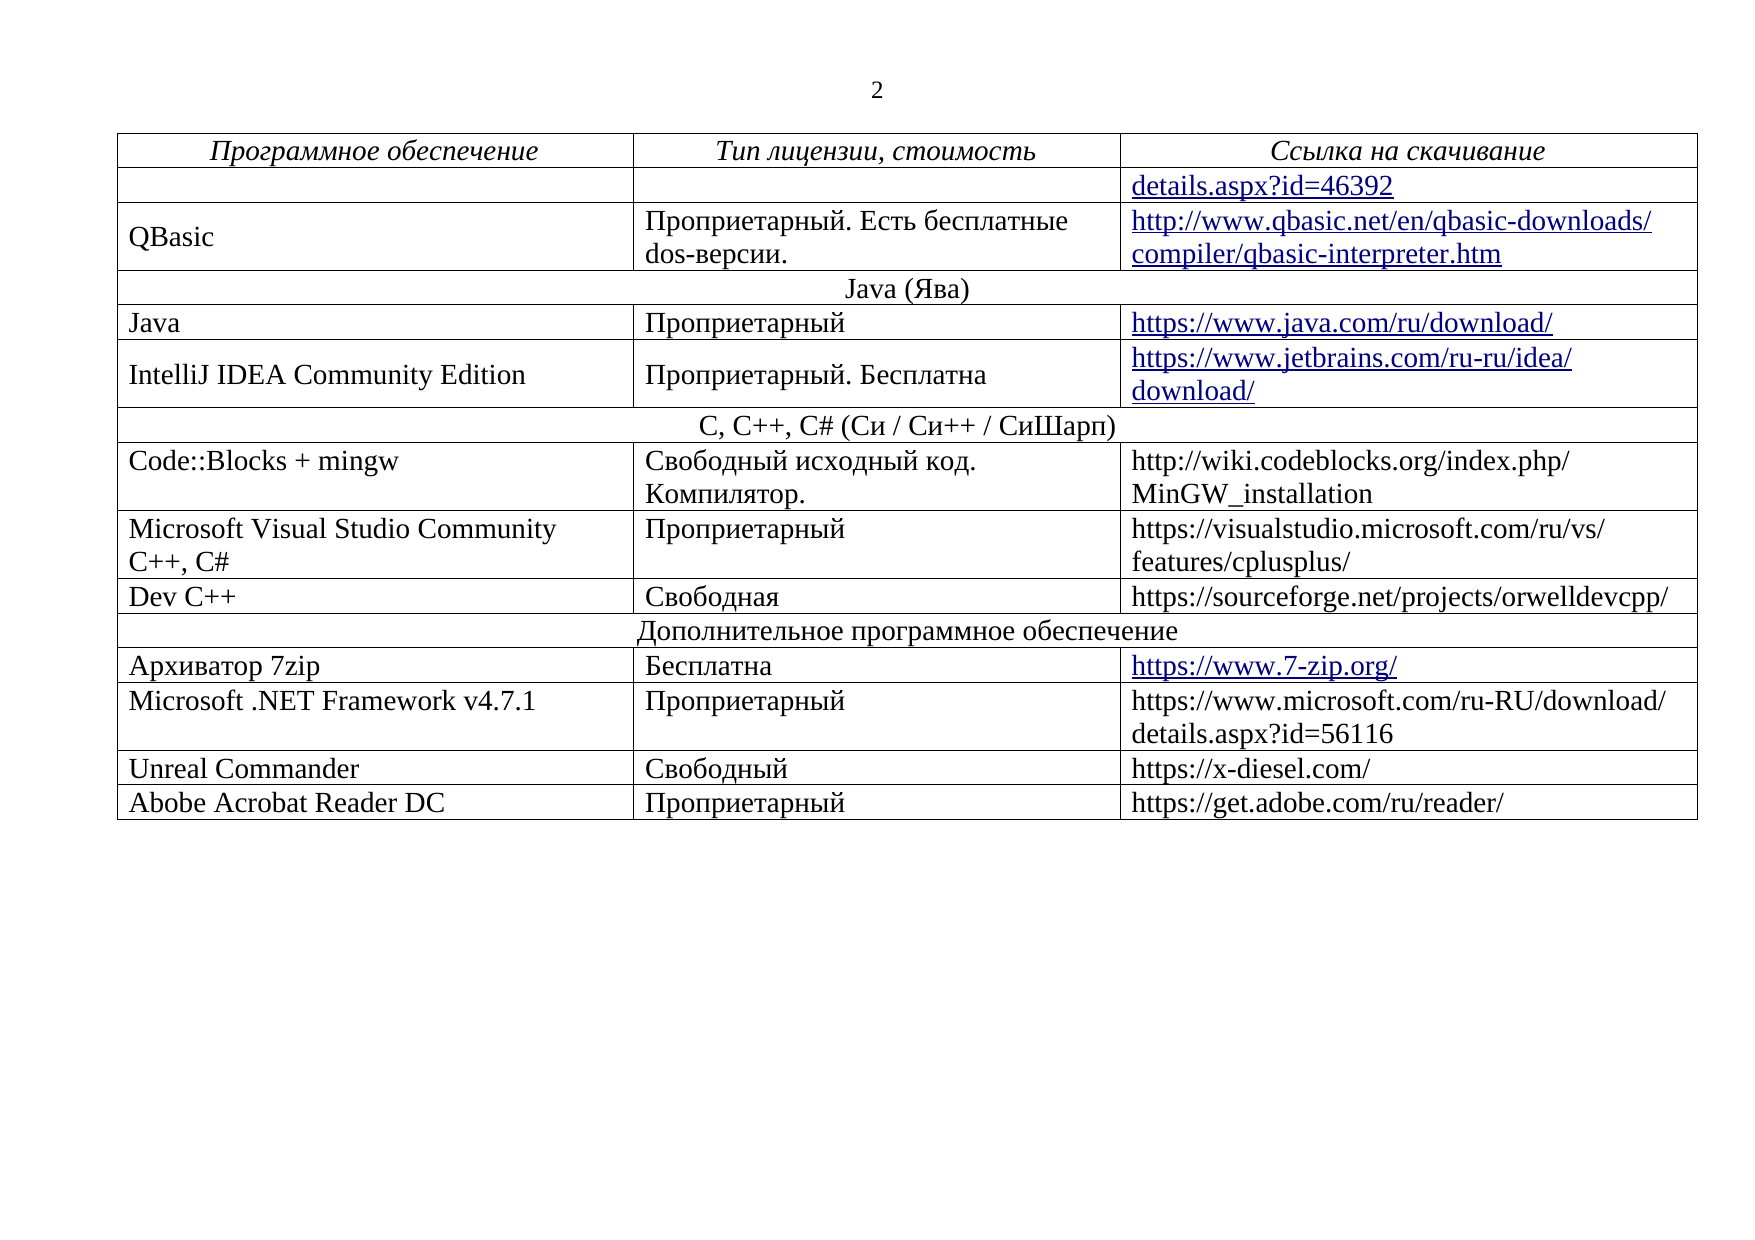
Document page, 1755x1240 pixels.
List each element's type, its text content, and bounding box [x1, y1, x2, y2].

table_cell http://www.qbasic.net/en/qbasic-downloads/compiler/qbasic-interpreter.htm [1121, 203, 1697, 270]
table_cell [1698, 407, 1702, 442]
table_cell Проприетарный [634, 683, 1120, 750]
table_cell https://www.java.com/ru/download/ [1121, 305, 1697, 339]
table_cell Бесплатна [634, 648, 1120, 682]
table_cell Проприетарный. Бесплатна [634, 340, 1120, 407]
table_header Тип лицензии, стоимость [634, 134, 1120, 167]
table_cell [1698, 442, 1702, 510]
table_cell https://www.microsoft.com/ru-RU/download/details.aspx?id=56116 [1121, 683, 1697, 750]
table_cell Свободный исходный код. Компилятор. [634, 443, 1120, 510]
table_cell https://x-diesel.com/ [1121, 751, 1697, 784]
table_cell Архиватор 7zip [118, 648, 633, 682]
table_cell [1698, 784, 1702, 819]
table_cell [634, 168, 1120, 202]
table_cell Java (Ява) [118, 271, 1697, 304]
table_cell IntelliJ IDEA Community Edition [118, 340, 633, 407]
table_cell [1698, 510, 1702, 578]
table_cell [1698, 339, 1702, 407]
table_cell Java [118, 305, 633, 339]
table_cell Проприетарный [634, 305, 1120, 339]
table_cell Microsoft Visual Studio Community C++, C# [118, 511, 633, 578]
table_cell [1698, 647, 1702, 682]
table_cell Свободный [634, 751, 1120, 784]
table_cell Свободная [634, 579, 1120, 612]
table_cell https://visualstudio.microsoft.com/ru/vs/features/cplusplus/ [1121, 511, 1697, 578]
table_cell [1698, 167, 1702, 202]
table_cell https://www.jetbrains.com/ru-ru/idea/download/ [1121, 340, 1697, 407]
table_cell https://www.7-zip.org/ [1121, 648, 1697, 682]
table_cell [1698, 578, 1702, 612]
table_cell Проприетарный. Есть бесплатные dos-версии. [634, 203, 1120, 270]
table_cell [1698, 202, 1702, 270]
table_cell Abobe Acrobat Reader DC [118, 785, 633, 819]
table_header Программное обеспечение [118, 134, 633, 167]
table_cell Unreal Commander [118, 751, 633, 784]
table_cell details.aspx?id=46392 [1121, 168, 1697, 202]
table_cell [1698, 613, 1702, 647]
table_cell [1698, 750, 1702, 784]
table_cell http://wiki.codeblocks.org/index.php/MinGW_installation [1121, 443, 1697, 510]
table_cell Dev C++ [118, 579, 633, 612]
table_cell [118, 168, 633, 202]
table_cell C, C++, C# (Си / Си++ / СиШарп) [118, 408, 1697, 442]
table_cell [1698, 270, 1702, 304]
table_cell https://get.adobe.com/ru/reader/ [1121, 785, 1697, 819]
table_header [1698, 133, 1702, 167]
table_cell Проприетарный [634, 785, 1120, 819]
table_cell [1698, 304, 1702, 339]
table_cell [1698, 682, 1702, 750]
table_cell https://sourceforge.net/projects/orwelldevcpp/ [1121, 579, 1697, 612]
table_cell Code::Blocks + mingw [118, 443, 633, 510]
table_header Ссылка на скачивание [1121, 134, 1697, 167]
table_cell QBasic [118, 203, 633, 270]
table_cell Проприетарный [634, 511, 1120, 578]
table_cell Microsoft .NET Framework v4.7.1 [118, 683, 633, 750]
table_cell Дополнительное программное обеспечение [118, 614, 1697, 647]
